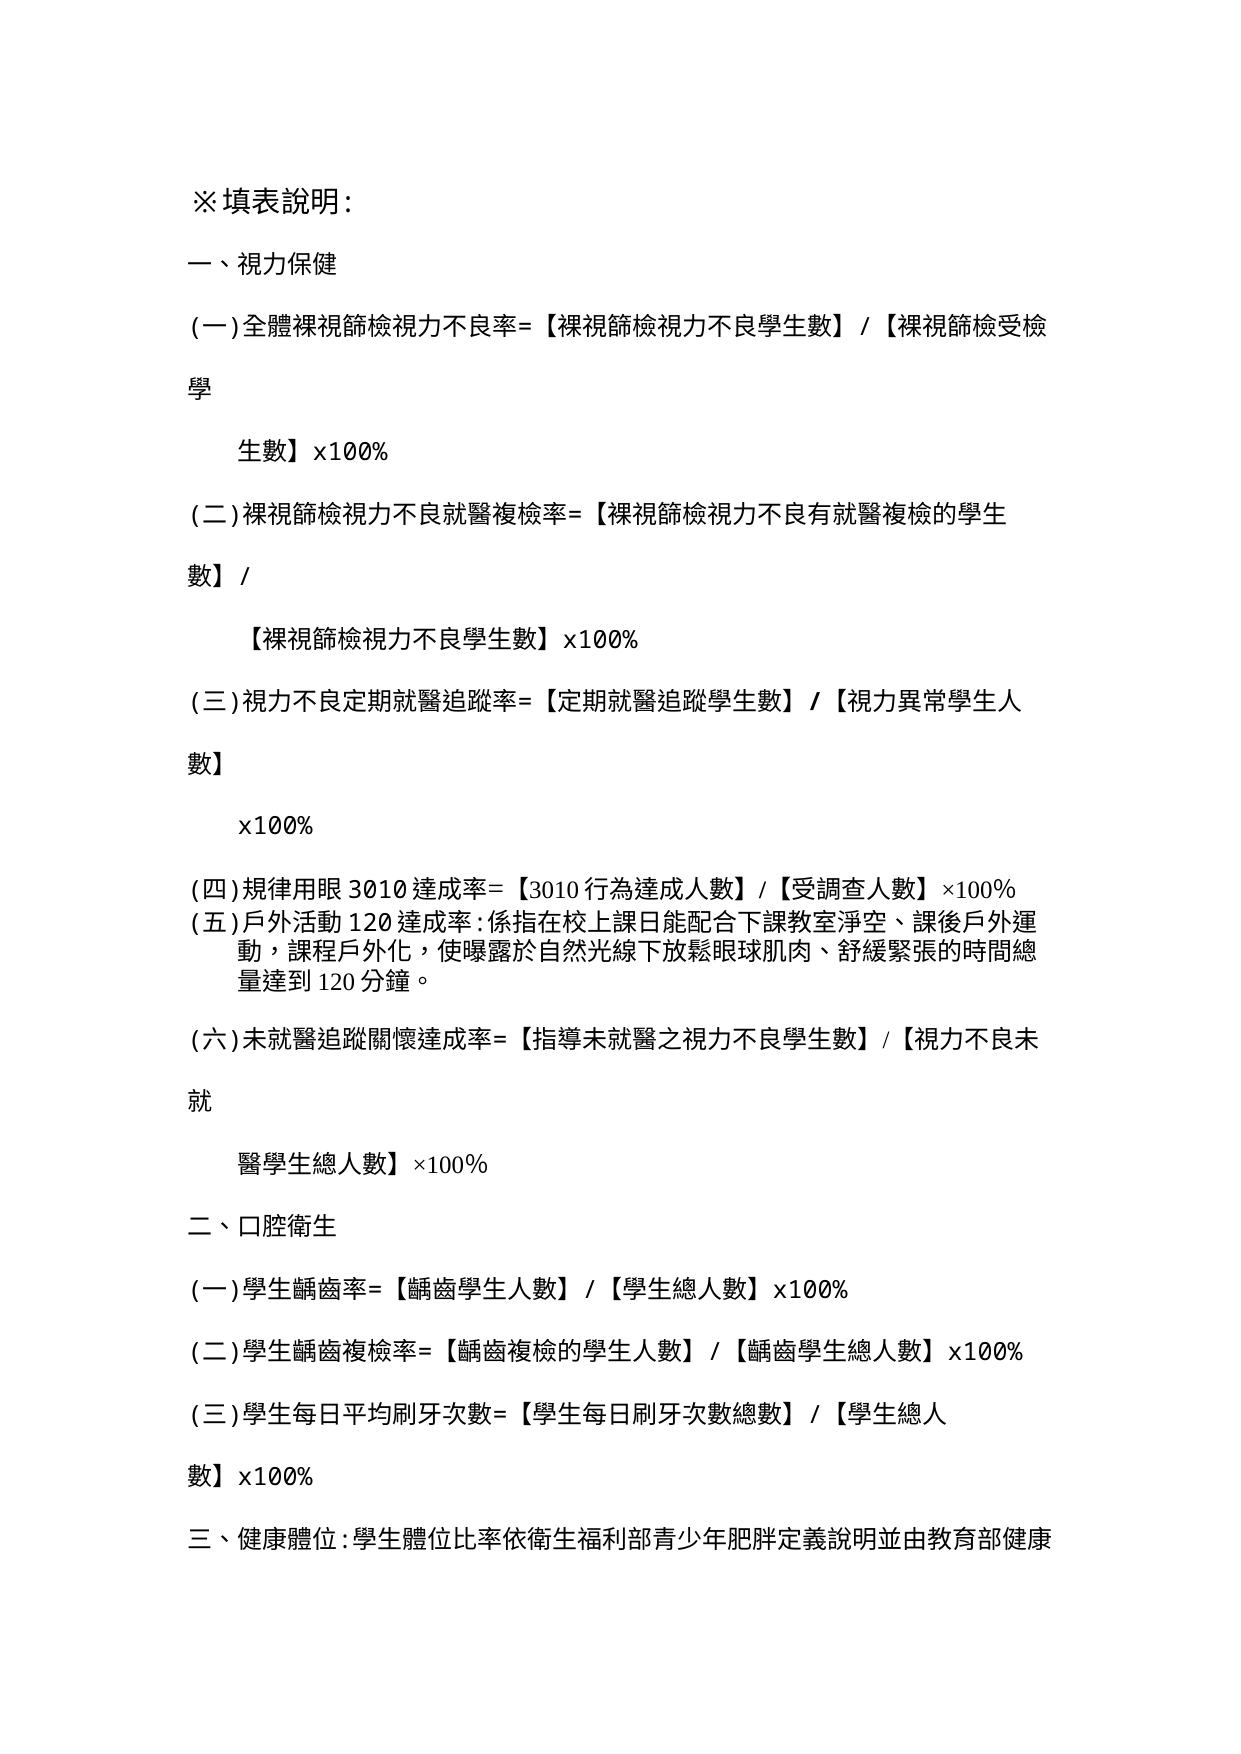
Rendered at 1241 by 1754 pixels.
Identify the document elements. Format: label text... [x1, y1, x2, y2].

text 【裸視篩檢視力不良學生數】x100% [237, 596, 1053, 658]
text 三、健康體位:學生體位比率依衛生福利部青少年肥胖定義說明並由教育部健康 [187, 1496, 1053, 1558]
text (二)裸視篩檢視力不良就醫複檢率=【裸視篩檢視力不良有就醫複檢的學生數】/ [187, 471, 1053, 596]
text x100% [237, 783, 1053, 846]
text (五)戶外活動120達成率:係指在校上課日能配合下課教室淨空、課後戶外運動，課程戶外化，使曝露於自然光線下放鬆眼球肌肉、舒緩緊張的時間總量達到120分鐘。 [187, 908, 1053, 996]
text (三)學生每日平均刷牙次數=【學生每日刷牙次數總數】/【學生總人數】x100% [187, 1371, 1053, 1496]
text 生數】x100% [237, 408, 1053, 471]
text ※填表說明: [187, 158, 1053, 221]
text (四)規律用眼3010達成率=【3010行為達成人數】/【受調查人數】×100％ [187, 846, 1053, 908]
text (二)學生齲齒複檢率=【齲齒複檢的學生人數】/【齲齒學生總人數】x100% [187, 1308, 1053, 1371]
text (三)視力不良定期就醫追蹤率=【定期就醫追蹤學生數】/【視力異常學生人數】 [187, 658, 1053, 783]
text 醫學生總人數】×100％ [237, 1121, 1053, 1183]
text 二、口腔衛生 [187, 1183, 1053, 1246]
text (六)未就醫追蹤關懷達成率=【指導未就醫之視力不良學生數】/【視力不良未就 [187, 996, 1053, 1121]
text (一)全體裸視篩檢視力不良率=【裸視篩檢視力不良學生數】/【裸視篩檢受檢學 [187, 283, 1053, 408]
text 一、視力保健 [187, 221, 1053, 283]
text (一)學生齲齒率=【齲齒學生人數】/【學生總人數】x100% [187, 1246, 1053, 1308]
